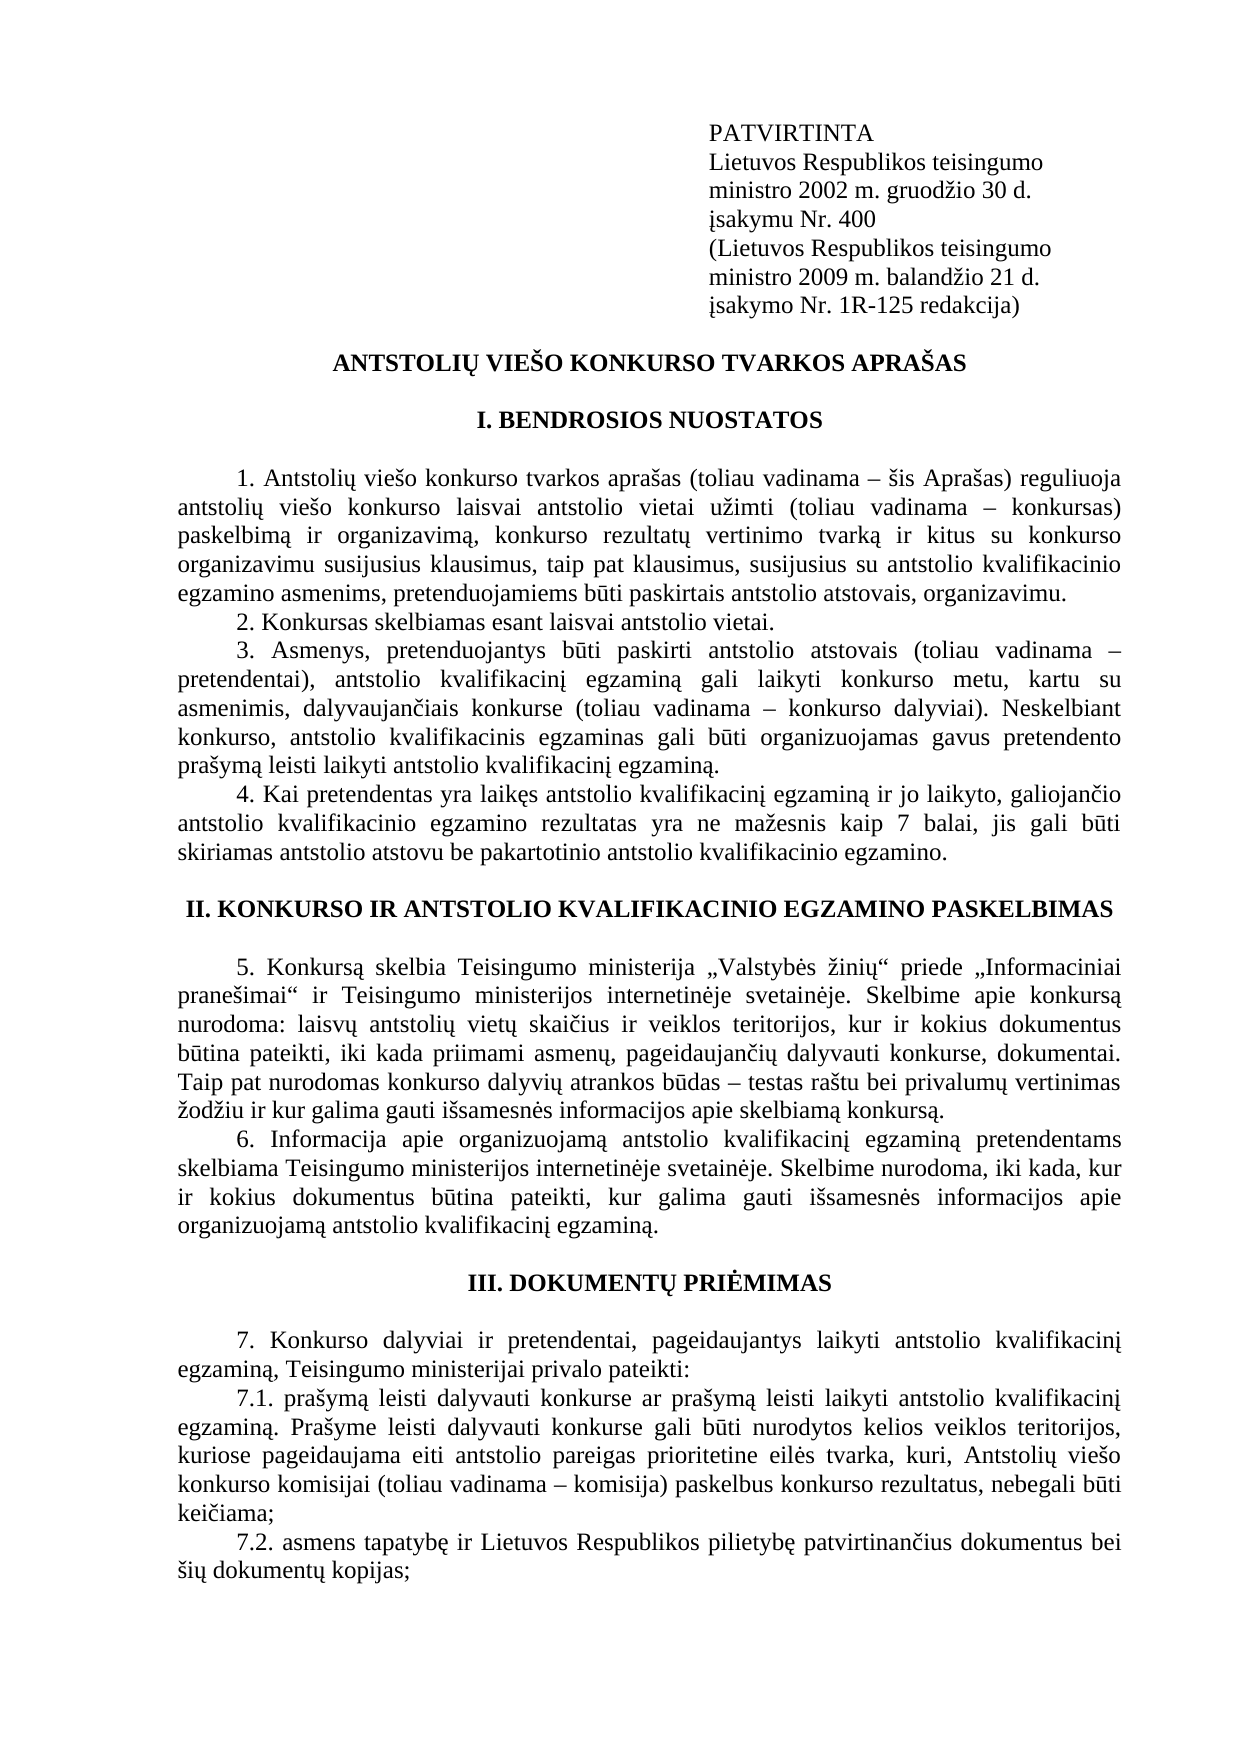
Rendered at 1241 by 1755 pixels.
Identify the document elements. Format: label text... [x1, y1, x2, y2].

text 4. Kai pretendentas yra laikęs antstolio kvalifikacinį egzaminą ir jo laikyto, galiojančio antstolio kvalifikacinio egzamino rezultatas yra ne mažesnis kaip 7 balai, jis gali būti skiriamas antstolio atstovu be pakartotinio antstolio kvalifikacinio egzamino. [177, 779, 1122, 866]
text 7.2. asmens tapatybę ir Lietuvos Respublikos pilietybę patvirtinančius dokumentus bei šių dokumentų kopijas; [177, 1527, 1122, 1584]
text 6. Informacija apie organizuojamą antstolio kvalifikacinį egzaminą pretendentams skelbiama Teisingumo ministerijos internetinėje svetainėje. Skelbime nurodoma, iki kada, kur ir kokius dokumentus būtina pateikti, kur galima gauti išsamesnės informacijos apie organizuojamą antstolio kvalifikacinį egzaminą. [177, 1124, 1122, 1239]
text PATVIRTINTA [709, 118, 1122, 147]
text 5. Konkursą skelbia Teisingumo ministerija „Valstybės žinių“ priede „Informaciniai pranešimai“ ir Teisingumo ministerijos internetinėje svetainėje. Skelbime apie konkursą nurodoma: laisvų antstolių vietų skaičius ir veiklos teritorijos, kur ir kokius dokumentus būtina pateikti, iki kada priimami asmenų, pageidaujančių dalyvauti konkurse, dokumentai. Taip pat nurodomas konkurso dalyvių atrankos būdas – testas raštu bei privalumų vertinimas žodžiu ir kur galima gauti išsamesnės informacijos apie skelbiamą konkursą. [177, 952, 1122, 1124]
text (Lietuvos Respublikos teisingumo [177, 233, 1122, 262]
text ministro 2009 m. balandžio 21 d. [177, 262, 1122, 291]
text 1. Antstolių viešo konkurso tvarkos aprašas (toliau vadinama – šis Aprašas) reguliuoja antstolių viešo konkurso laisvai antstolio vietai užimti (toliau vadinama – konkursas) paskelbimą ir organizavimą, konkurso rezultatų vertinimo tvarką ir kitus su konkurso organizavimu susijusius klausimus, taip pat klausimus, susijusius su antstolio kvalifikacinio egzamino asmenims, pretenduojamiems būti paskirtais antstolio atstovais, organizavimu. [177, 463, 1122, 607]
text 2. Konkursas skelbiamas esant laisvai antstolio vietai. [177, 607, 1122, 636]
text ANTSTOLIŲ VIEŠO KONKURSO TVARKOS APRAŠAS [177, 348, 1122, 377]
text įsakymo Nr. 1R-125 redakcija) [177, 291, 1122, 319]
text II. KONKURSO IR ANTSTOLIO KVALIFIKACINIO EGZAMINO PASKELBIMAS [177, 894, 1122, 923]
text 3. Asmenys, pretenduojantys būti paskirti antstolio atstovais (toliau vadinama – pretendentai), antstolio kvalifikacinį egzaminą gali laikyti konkurso metu, kartu su asmenimis, dalyvaujančiais konkurse (toliau vadinama – konkurso dalyviai). Neskelbiant konkurso, antstolio kvalifikacinis egzaminas gali būti organizuojamas gavus pretendento prašymą leisti laikyti antstolio kvalifikacinį egzaminą. [177, 636, 1122, 779]
text Lietuvos Respublikos teisingumo [177, 147, 1122, 176]
text ministro 2002 m. gruodžio 30 d. [177, 176, 1122, 204]
text III. DOKUMENTŲ PRIĖMIMAS [177, 1268, 1122, 1297]
text I. BENDROSIOS NUOSTATOS [177, 406, 1122, 434]
text 7.1. prašymą leisti dalyvauti konkurse ar prašymą leisti laikyti antstolio kvalifikacinį egzaminą. Prašyme leisti dalyvauti konkurse gali būti nurodytos kelios veiklos teritorijos, kuriose pageidaujama eiti antstolio pareigas prioritetine eilės tvarka, kuri, Antstolių viešo konkurso komisijai (toliau vadinama – komisija) paskelbus konkurso rezultatus, nebegali būti keičiama; [177, 1383, 1122, 1527]
text įsakymu Nr. 400 [177, 204, 1122, 233]
text 7. Konkurso dalyviai ir pretendentai, pageidaujantys laikyti antstolio kvalifikacinį egzaminą, Teisingumo ministerijai privalo pateikti: [177, 1326, 1122, 1383]
